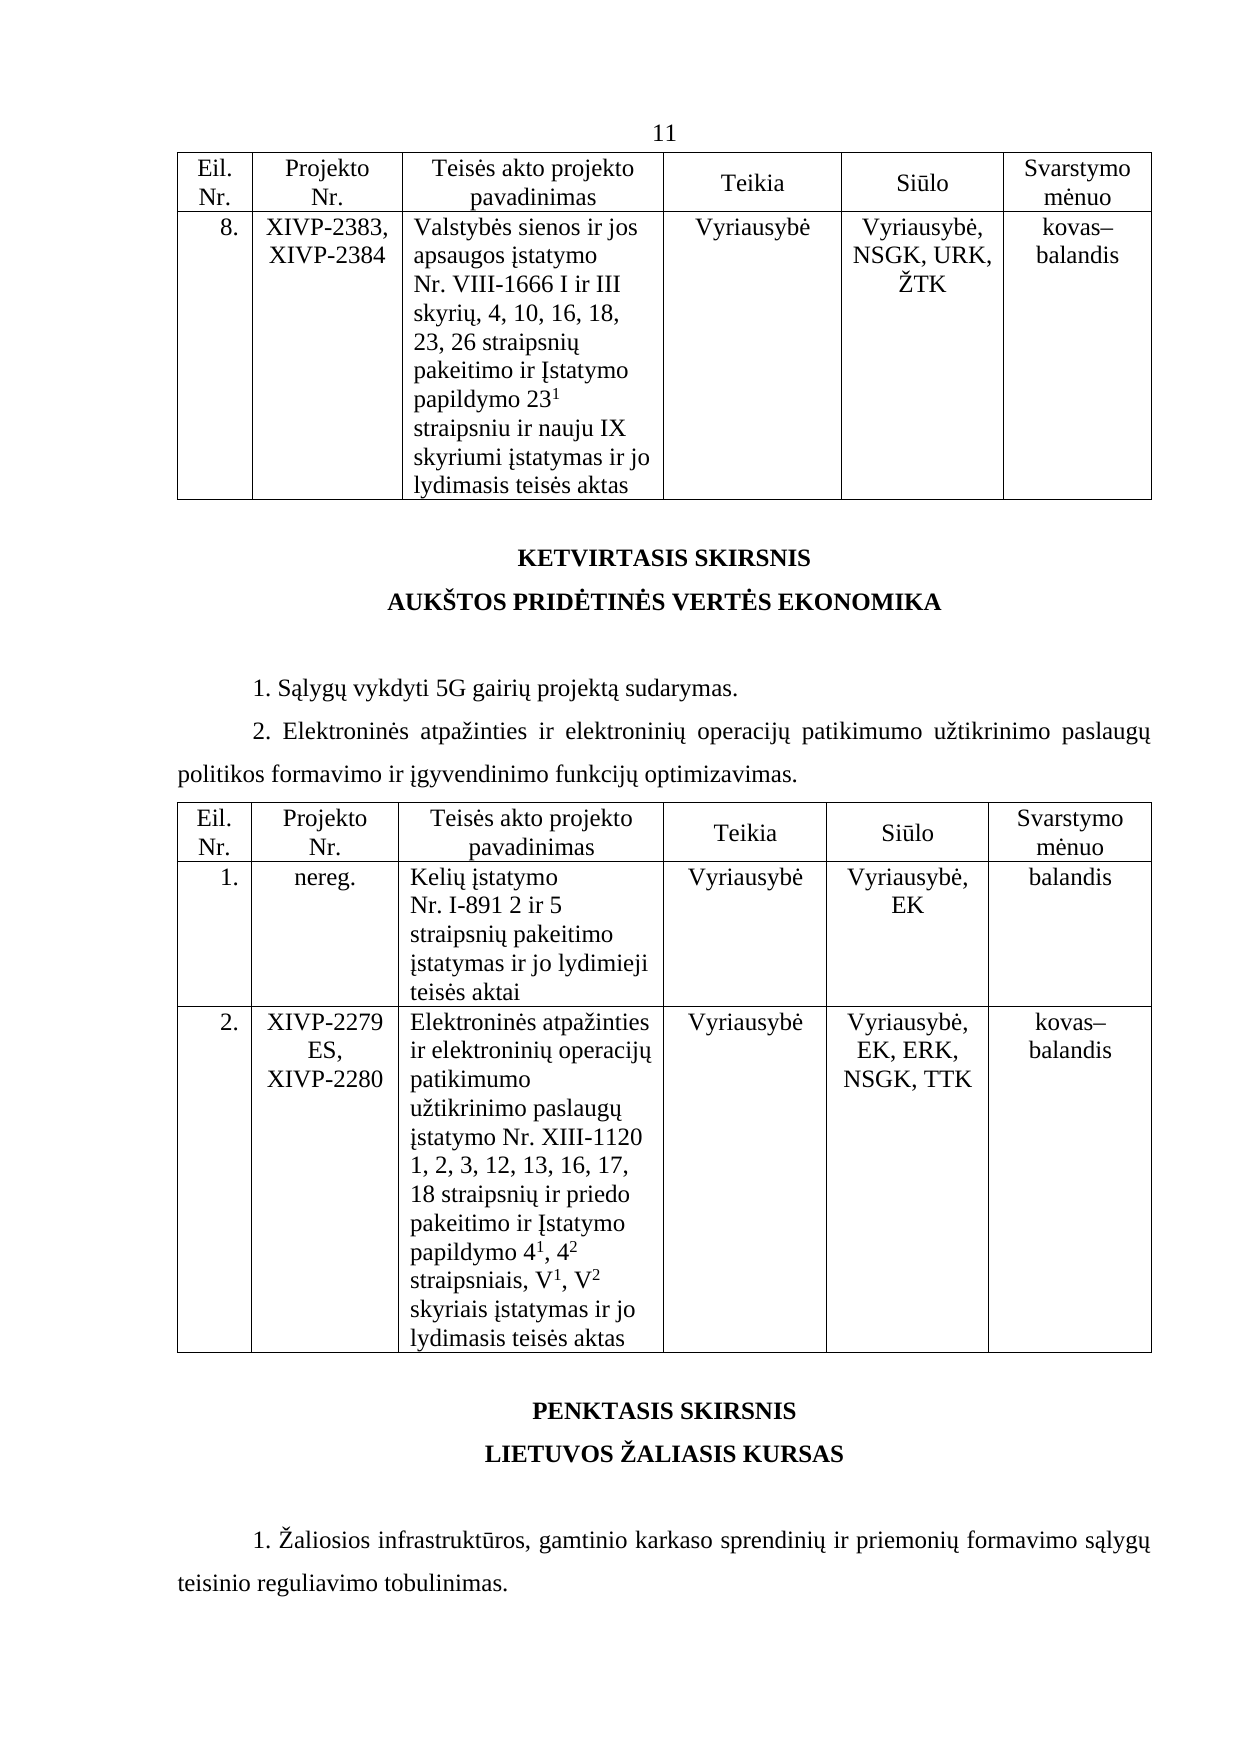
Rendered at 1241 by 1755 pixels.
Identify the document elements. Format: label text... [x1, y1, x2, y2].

table_cell Vyriausybė [664, 1007, 826, 1352]
table_header Svarstymo mėnuo [1004, 153, 1151, 211]
table_cell XIVP-2383, XIVP-2384 [253, 212, 402, 499]
table_header Svarstymo mėnuo [989, 803, 1151, 861]
subtitle LIETUVOS ŽALIASIS KURSAS [177, 1439, 1152, 1468]
text 2. Elektroninės atpažinties ir elektroninių operacijų patikimumo užtikrinimo paslaugų politikos formavimo ir įgyvendinimo funkcijų optimizavimas. [177, 716, 1152, 788]
table_cell Vyriausybė, EK, ERK, NSGK, TTK [827, 1007, 988, 1352]
text 1. Žaliosios infrastruktūros, gamtinio karkaso sprendinių ir priemonių formavimo sąlygų teisinio reguliavimo tobulinimas. [177, 1525, 1152, 1597]
table_cell [178, 1007, 251, 1352]
table_cell Elektroninės atpažinties ir elektroninių operacijų patikimumo užtikrinimo paslaugų įstatymo Nr. XIII-1120 1, 2, 3, 12, 13, 16, 17, 18 straipsnių ir priedo pakeitimo ir Įstatymo papildymo 41, 42 straipsniais, V1, V2 skyriais įstatymas ir jo lydimasis teisės aktas [399, 1007, 663, 1352]
table_header Projekto Nr. [252, 803, 398, 861]
table_header Teikia [664, 153, 841, 211]
text AUKŠTOS PRIDĖTINĖS VERTĖS EKONOMIKA [177, 587, 1152, 615]
table_cell nereg. [252, 862, 398, 1006]
table_header Siūlo [827, 803, 988, 861]
table_cell Vyriausybė, NSGK, URK, ŽTK [842, 212, 1003, 499]
table_cell balandis [989, 862, 1151, 1006]
table_header Teisės akto projekto pavadinimas [403, 153, 663, 211]
table_cell Valstybės sienos ir jos apsaugos įstatymo Nr. VIII-1666 I ir III skyrių, 4, 10, 16, 18, 23, 26 straipsnių pakeitimo ir Įstatymo papildymo 231 straipsniu ir nauju IX skyriumi įstatymas ir jo lydimasis teisės aktas [403, 212, 663, 499]
table_header Teikia [664, 803, 826, 861]
text KETVIRTASIS SKIRSNIS [177, 543, 1152, 572]
table_header Eil. Nr. [178, 803, 251, 861]
table_cell Vyriausybė [664, 212, 841, 499]
table_header Eil. Nr. [178, 153, 252, 211]
table_cell Vyriausybė [664, 862, 826, 1006]
text 1. Sąlygų vykdyti 5G gairių projektą sudarymas. [177, 673, 1152, 702]
table_header Siūlo [842, 153, 1003, 211]
table_cell XIVP-2279 ES, XIVP-2280 [252, 1007, 398, 1352]
table_cell kovas–balandis [989, 1007, 1151, 1352]
subtitle PENKTASIS SKIRSNIS [177, 1396, 1152, 1424]
table_header Teisės akto projekto pavadinimas [399, 803, 663, 861]
table_cell [178, 212, 252, 499]
table_header Projekto Nr. [253, 153, 402, 211]
table_cell kovas–balandis [1004, 212, 1151, 499]
table_cell Vyriausybė, EK [827, 862, 988, 1006]
table_cell [178, 862, 251, 1006]
